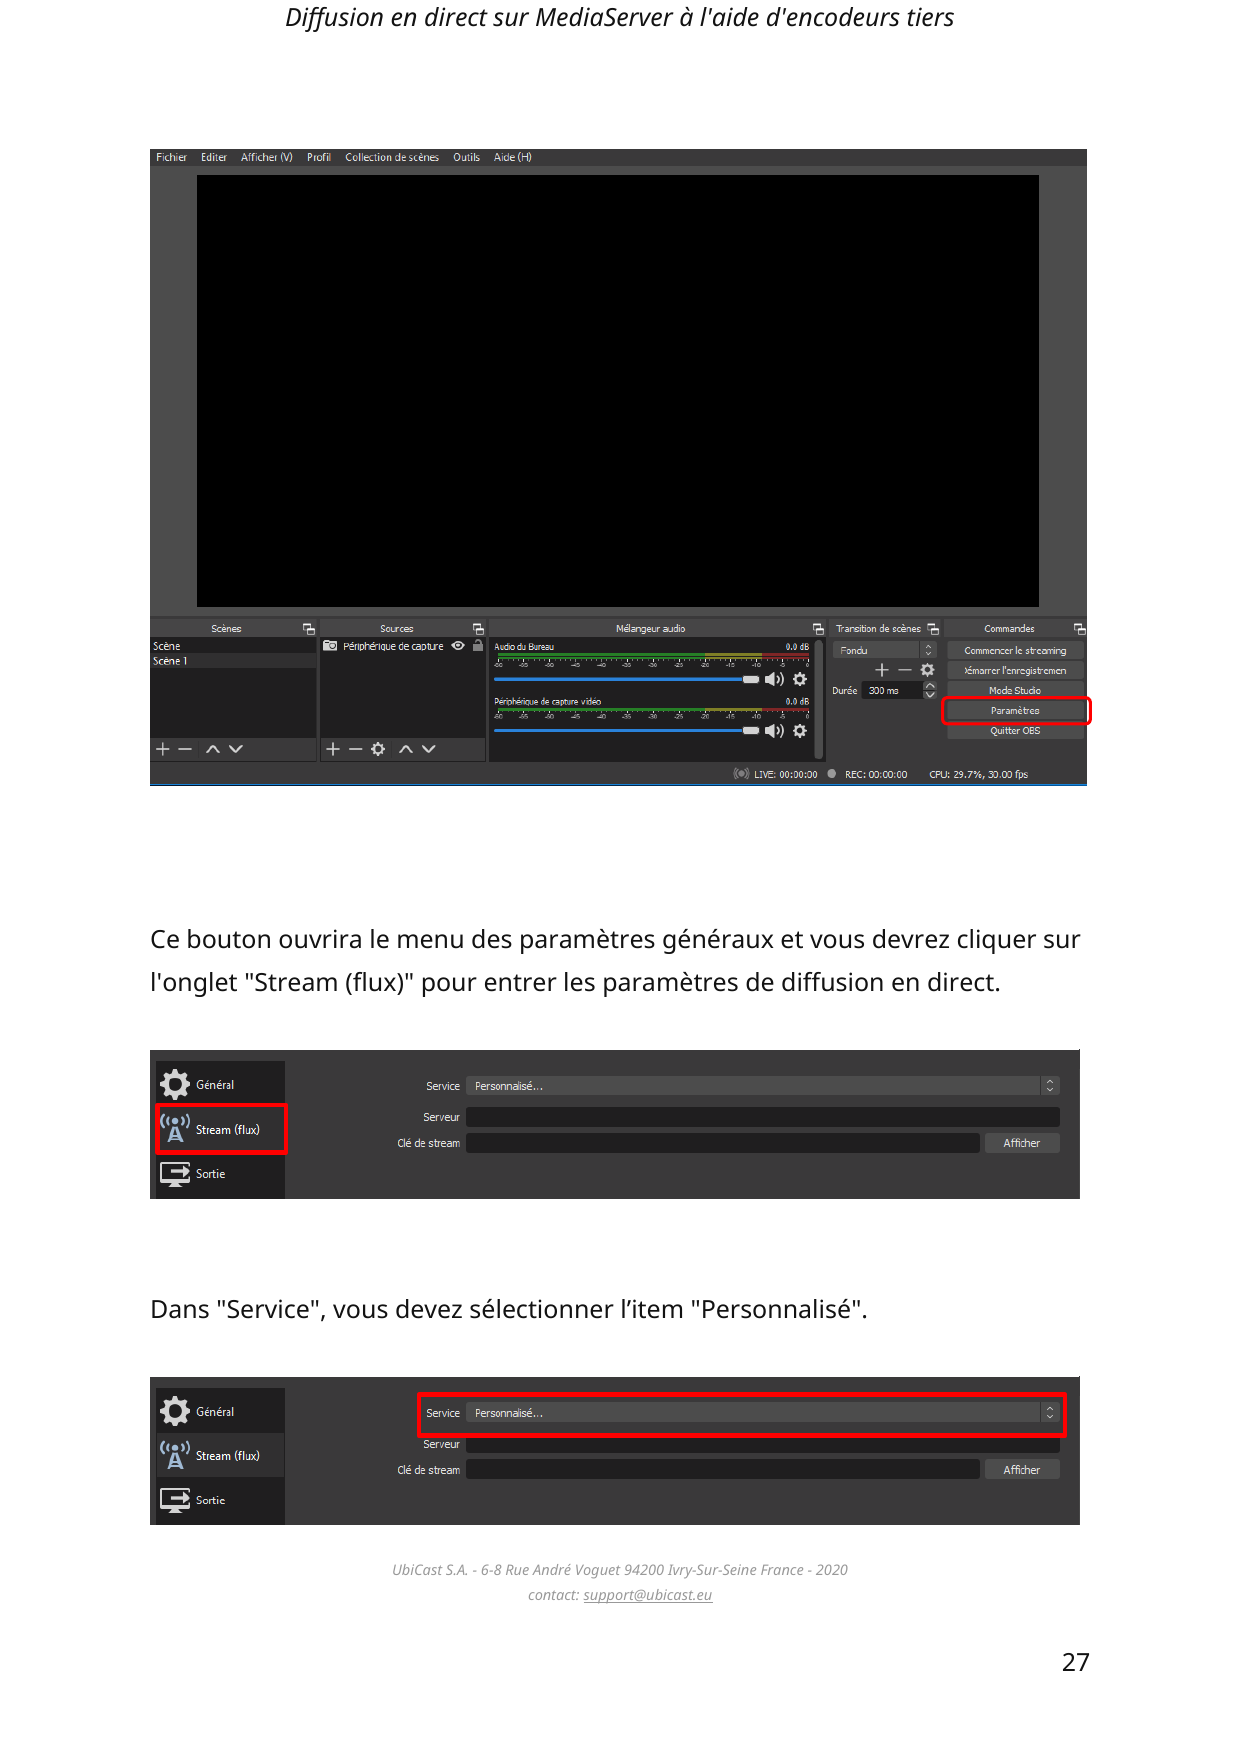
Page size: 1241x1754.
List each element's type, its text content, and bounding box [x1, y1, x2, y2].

picture [150, 1376, 1080, 1525]
picture [945, 700, 1087, 722]
picture [150, 149, 1087, 786]
picture [150, 1049, 1080, 1199]
text Dans "Service", vous devez sélectionner l’item "Personnalisé". [150, 1292, 1090, 1326]
text Ce bouton ouvrira le menu des paramètres généraux et vous devrez cliquer sur l'onglet "Stream (flux)" pour entrer les paramètres de diffusion en direct. [150, 922, 1090, 998]
